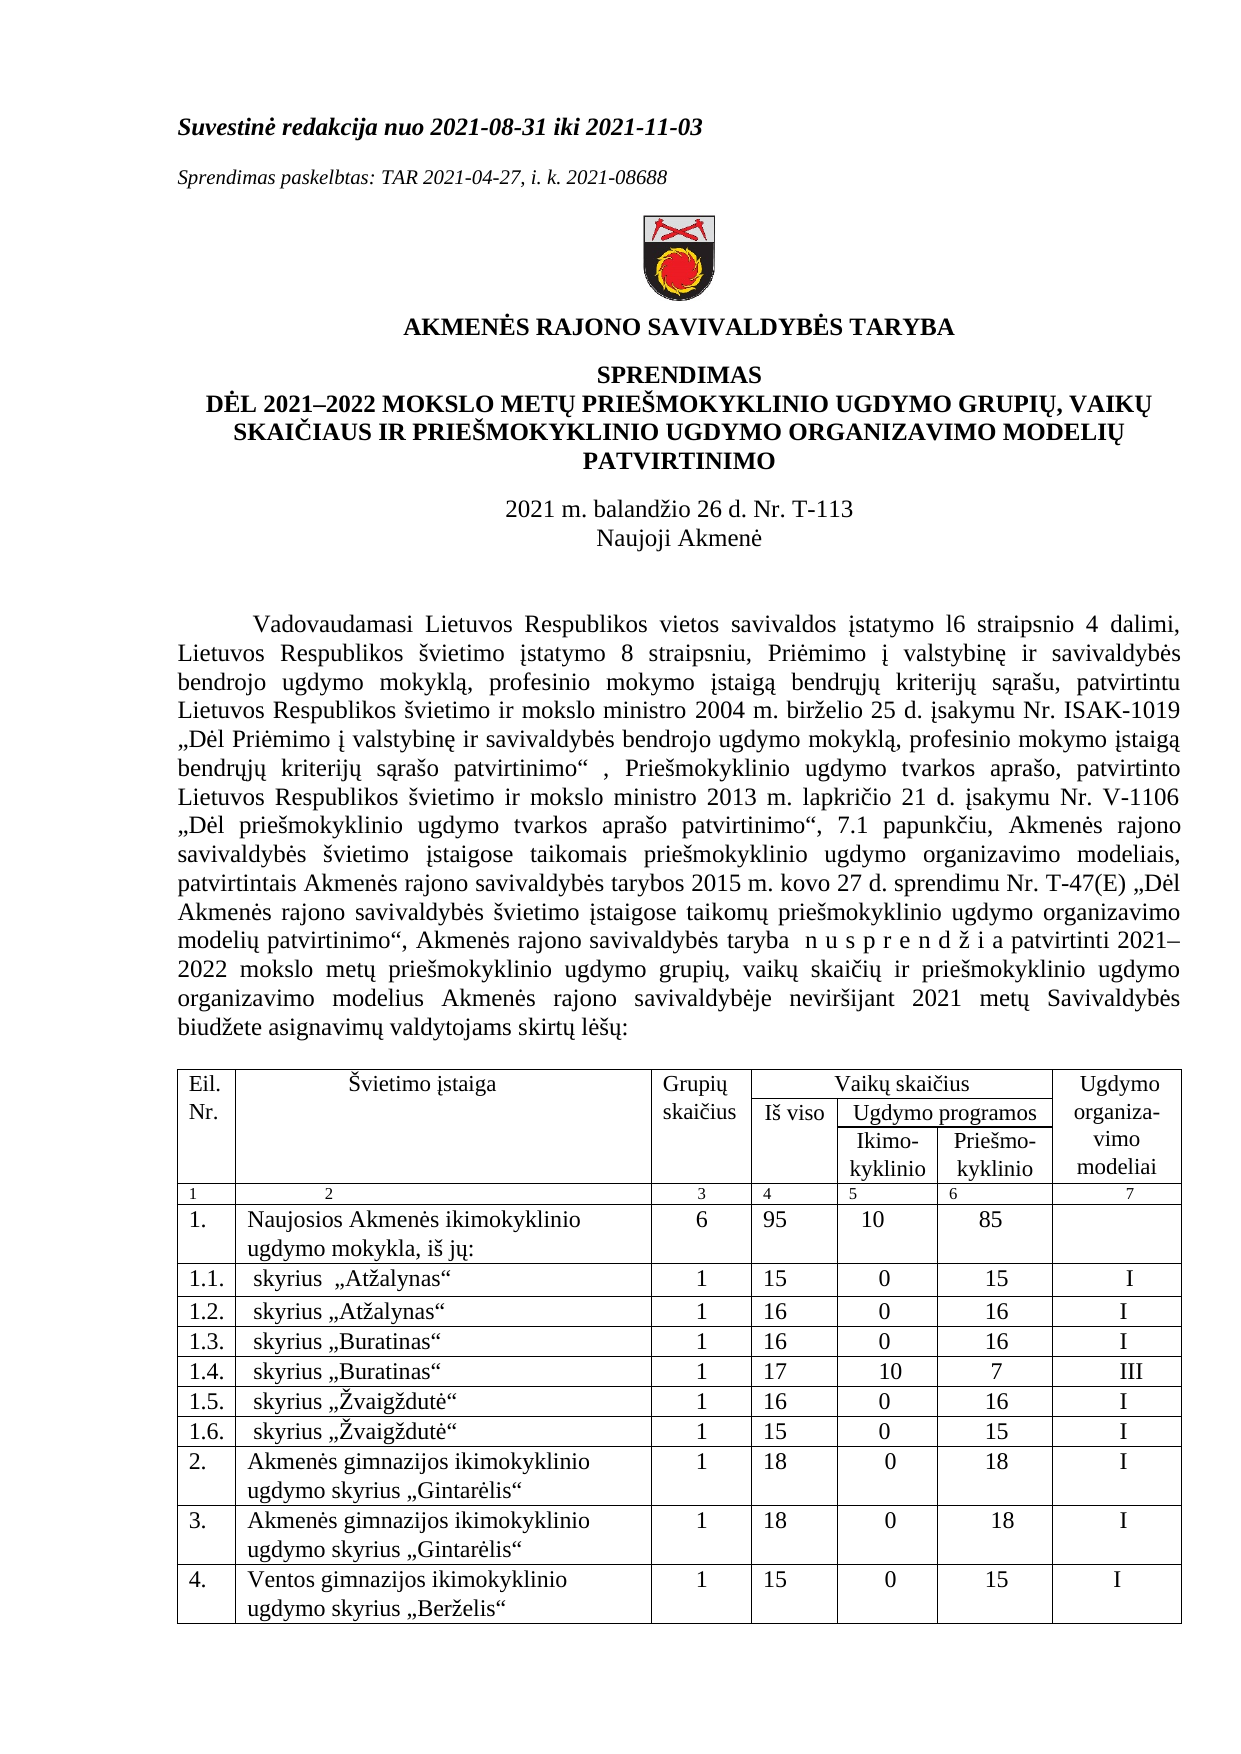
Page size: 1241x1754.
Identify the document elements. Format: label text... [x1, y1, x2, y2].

table_cell Iš viso [752, 1099, 837, 1183]
table_header Grupių skaičius [652, 1070, 751, 1183]
table_cell Ikimo-kyklinio [838, 1128, 937, 1183]
table_cell Akmenės gimnazijos ikimokyklinio ugdymo skyrius „Gintarėlis“ [236, 1447, 651, 1505]
table_cell 0 [838, 1417, 937, 1446]
table_cell 16 [938, 1387, 1052, 1416]
table_cell 16 [938, 1327, 1052, 1356]
table_cell 2 [236, 1184, 651, 1204]
table_cell 15 [752, 1264, 837, 1296]
table_cell 15 [938, 1417, 1052, 1446]
table_cell 18 [752, 1506, 837, 1564]
table_cell I [1053, 1327, 1181, 1356]
table_cell 17 [752, 1357, 837, 1386]
table_cell Priešmo-kyklinio [938, 1128, 1052, 1183]
table_header Eil. Nr. [178, 1070, 235, 1183]
table_cell I [1053, 1417, 1181, 1446]
table_cell 95 [752, 1205, 837, 1263]
table_cell 15 [752, 1565, 837, 1623]
table_cell skyrius „Atžalynas“ [236, 1264, 651, 1296]
table_cell 15 [938, 1565, 1052, 1623]
text Sprendimas paskelbtas: TAR 2021-04-27, i. k. 2021-08688 [177, 165, 1181, 189]
table_cell 7 [1053, 1184, 1181, 1204]
table_header Švietimo įstaiga [236, 1070, 651, 1183]
text AKMENĖS RAJONO SAVIVALDYBĖS TARYBA [177, 312, 1181, 341]
table_cell 0 [838, 1447, 937, 1505]
table_header Vaikų skaičius [752, 1070, 1052, 1098]
table_cell 16 [752, 1297, 837, 1326]
table_cell 1 [652, 1327, 751, 1356]
table_cell skyrius „Žvaigždutė“ [236, 1387, 651, 1416]
table_cell 1 [652, 1447, 751, 1505]
table_cell Ventos gimnazijos ikimokyklinio ugdymo skyrius „Berželis“ [236, 1565, 651, 1623]
table_cell 1 [652, 1264, 751, 1296]
table_cell I [1053, 1447, 1181, 1505]
table_cell 1 [652, 1506, 751, 1564]
text SPRENDIMAS [177, 360, 1181, 389]
table_cell skyrius „Žvaigždutė“ [236, 1417, 651, 1446]
table_cell 1.4. [178, 1357, 235, 1386]
table_cell I [1053, 1565, 1181, 1623]
table_cell Naujosios Akmenės ikimokyklinio ugdymo mokykla, iš jų: [236, 1205, 651, 1263]
table_cell 2. [178, 1447, 235, 1505]
table_cell 15 [752, 1417, 837, 1446]
table_cell 0 [838, 1327, 937, 1356]
table_cell 1 [652, 1565, 751, 1623]
table_cell 1.3. [178, 1327, 235, 1356]
table_cell skyrius „Atžalynas“ [236, 1297, 651, 1326]
table_cell 85 [938, 1205, 1052, 1263]
table_cell skyrius „Buratinas“ [236, 1357, 651, 1386]
table_cell 0 [838, 1506, 937, 1564]
table_cell Ugdymo programos [838, 1099, 1052, 1126]
table_cell 5 [838, 1184, 937, 1204]
table_cell 1. [178, 1205, 235, 1263]
text 2021 m. balandžio 26 d. Nr. T-113 [177, 494, 1181, 523]
table_cell 1 [652, 1417, 751, 1446]
text Suvestinė redakcija nuo 2021-08-31 iki 2021-11-03 [177, 112, 1181, 141]
table_cell I [1053, 1387, 1181, 1416]
table_cell I [1053, 1264, 1181, 1296]
table_cell 10 [838, 1357, 937, 1386]
table_cell 0 [838, 1387, 937, 1416]
table_cell 0 [838, 1565, 937, 1623]
table_cell 7 [938, 1357, 1052, 1386]
table_cell 18 [752, 1447, 837, 1505]
table_cell 0 [838, 1264, 937, 1296]
table_cell 3. [178, 1506, 235, 1564]
text Vadovaudamasi Lietuvos Respublikos vietos savivaldos įstatymo l6 straipsnio 4 dalimi, Lietuvos Respublikos švietimo įstatymo 8 straipsniu, Priėmimo į valstybinę ir savivaldybės bendrojo ugdymo mokyklą, profesinio mokymo įstaigą bendrųjų kriterijų sąrašu, patvirtintu Lietuvos Respublikos švietimo ir mokslo ministro 2004 m. birželio 25 d. įsakymu Nr. ISAK-1019 „Dėl Priėmimo į valstybinę ir savivaldybės bendrojo ugdymo mokyklą, profesinio mokymo įstaigą bendrųjų kriterijų sąrašo patvirtinimo“ , Priešmokyklinio ugdymo tvarkos aprašo, patvirtinto Lietuvos Respublikos švietimo ir mokslo ministro 2013 m. lapkričio 21 d. įsakymu Nr. V-1106 „Dėl priešmokyklinio ugdymo tvarkos aprašo patvirtinimo“, 7.1 papunkčiu, Akmenės rajono savivaldybės švietimo įstaigose taikomais priešmokyklinio ugdymo organizavimo modeliais, patvirtintais Akmenės rajono savivaldybės tarybos 2015 m. kovo 27 d. sprendimu Nr. T-47(E) „Dėl Akmenės rajono savivaldybės švietimo įstaigose taikomų priešmokyklinio ugdymo organizavimo modelių patvirtinimo“, Akmenės rajono savivaldybės taryba n u s p r e n d ž i a patvirtinti 2021–2022 mokslo metų priešmokyklinio ugdymo grupių, vaikų skaičių ir priešmokyklinio ugdymo organizavimo modelius Akmenės rajono savivaldybėje neviršijant 2021 metų Savivaldybės biudžete asignavimų valdytojams skirtų lėšų: [177, 609, 1181, 1040]
table_cell 0 [838, 1297, 937, 1326]
table_cell 1 [652, 1297, 751, 1326]
table_cell [1053, 1205, 1181, 1263]
text Naujoji Akmenė [177, 523, 1181, 552]
table_cell 10 [838, 1205, 937, 1263]
table_cell 1 [652, 1357, 751, 1386]
table_cell 18 [938, 1506, 1052, 1564]
table_cell Akmenės gimnazijos ikimokyklinio ugdymo skyrius „Gintarėlis“ [236, 1506, 651, 1564]
table_cell 16 [752, 1327, 837, 1356]
table_cell 6 [652, 1205, 751, 1263]
table_cell I [1053, 1297, 1181, 1326]
table_cell 1 [652, 1387, 751, 1416]
table_cell 1.6. [178, 1417, 235, 1446]
table_cell 1 [178, 1184, 235, 1204]
table_cell skyrius „Buratinas“ [236, 1327, 651, 1356]
table_cell 18 [938, 1447, 1052, 1505]
table_cell III [1053, 1357, 1181, 1386]
text DĖL 2021–2022 MOKSLO METŲ PRIEŠMOKYKLINIO UGDYMO GRUPIŲ, VAIKŲ SKAIČIAUS IR PRIEŠMOKYKLINIO UGDYMO ORGANIZAVIMO MODELIŲ PATVIRTINIMO [177, 389, 1181, 475]
table_cell I [1053, 1506, 1181, 1564]
table_cell 15 [938, 1264, 1052, 1296]
table_cell 4 [752, 1184, 837, 1204]
table_cell 16 [938, 1297, 1052, 1326]
table_cell 6 [938, 1184, 1052, 1204]
table_cell 4. [178, 1565, 235, 1623]
table_header Ugdymo organiza-vimo modeliai [1053, 1070, 1181, 1183]
table_cell 1.2. [178, 1297, 235, 1326]
table_cell 3 [652, 1184, 751, 1204]
table_cell 1.1. [178, 1264, 235, 1296]
table_cell 1.5. [178, 1387, 235, 1416]
table_cell 16 [752, 1387, 837, 1416]
